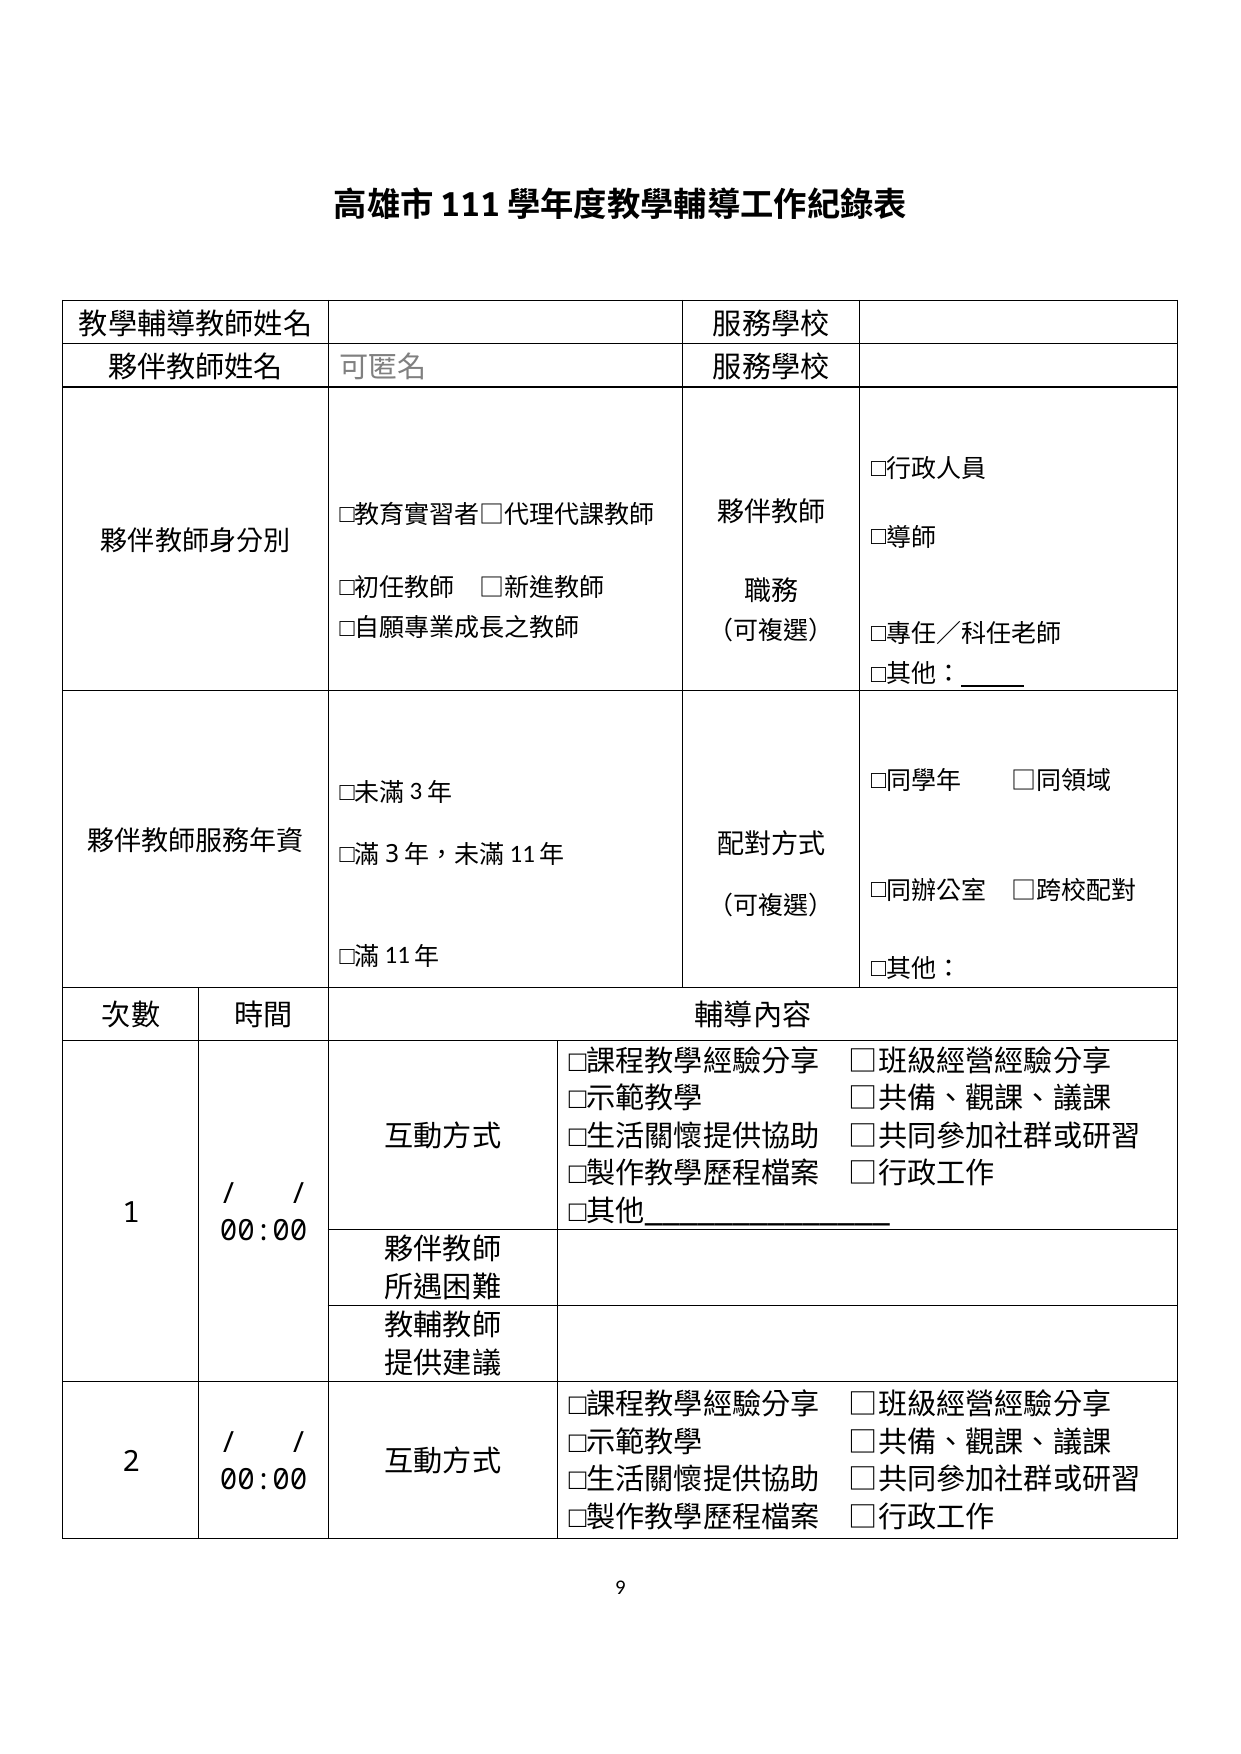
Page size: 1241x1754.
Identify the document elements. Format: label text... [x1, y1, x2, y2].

table_cell 2 [63, 1382, 198, 1538]
table_header 服務學校 [683, 301, 859, 343]
table_cell [860, 344, 1177, 386]
table_cell 可匿名 [329, 344, 682, 386]
table_cell □未滿3年 □滿3年，未滿11年 □滿11年 [329, 691, 682, 987]
table_cell 1 [63, 1041, 198, 1381]
table_cell 服務學校 [683, 344, 859, 386]
table_header [329, 301, 682, 343]
table_cell [558, 1230, 1177, 1304]
table_cell □課程教學經驗分享 □班級經營經驗分享 □示範教學 □共備、觀課、議課 □生活關懷提供協助 □共同參加社群或研習 □製作教學歷程檔案 □行政工作 □其他______________ [558, 1041, 1177, 1228]
table_cell 夥伴教師 所遇困難 [329, 1230, 557, 1304]
table_cell 互動方式 [329, 1382, 557, 1538]
text 高雄市111學年度教學輔導工作紀錄表 [187, 175, 1053, 227]
table_header 教學輔導教師姓名 [63, 301, 328, 343]
table_cell □行政人員 □導師 □專任∕科任老師 □其他： [860, 388, 1177, 690]
table_cell / / 00:00 [199, 1382, 328, 1538]
table_header [860, 301, 1177, 343]
table_cell □教育實習者□代理代課教師 □初任教師 □新進教師 □自願專業成長之教師 [329, 388, 682, 690]
table_cell 夥伴教師姓名 [63, 344, 328, 386]
table_cell / / 00:00 [199, 1041, 328, 1381]
table_cell 配對方式 （可複選） [683, 691, 859, 987]
table_cell 夥伴教師身分別 [63, 388, 328, 690]
table_cell 時間 [199, 988, 328, 1040]
table_cell 互動方式 [329, 1041, 557, 1228]
table_cell □同學年 □同領域 □同辦公室 □跨校配對 □其他： [860, 691, 1177, 987]
table_cell 夥伴教師服務年資 [63, 691, 328, 987]
table_cell 夥伴教師 職務 （可複選） [683, 388, 859, 690]
table_cell 輔導內容 [329, 988, 1177, 1040]
table_cell [558, 1306, 1177, 1381]
table_cell 教輔教師 提供建議 [329, 1306, 557, 1381]
table_cell □課程教學經驗分享 □班級經營經驗分享 □示範教學 □共備、觀課、議課 □生活關懷提供協助 □共同參加社群或研習 □製作教學歷程檔案 □行政工作 [558, 1382, 1177, 1538]
table_cell 次數 [63, 988, 198, 1040]
